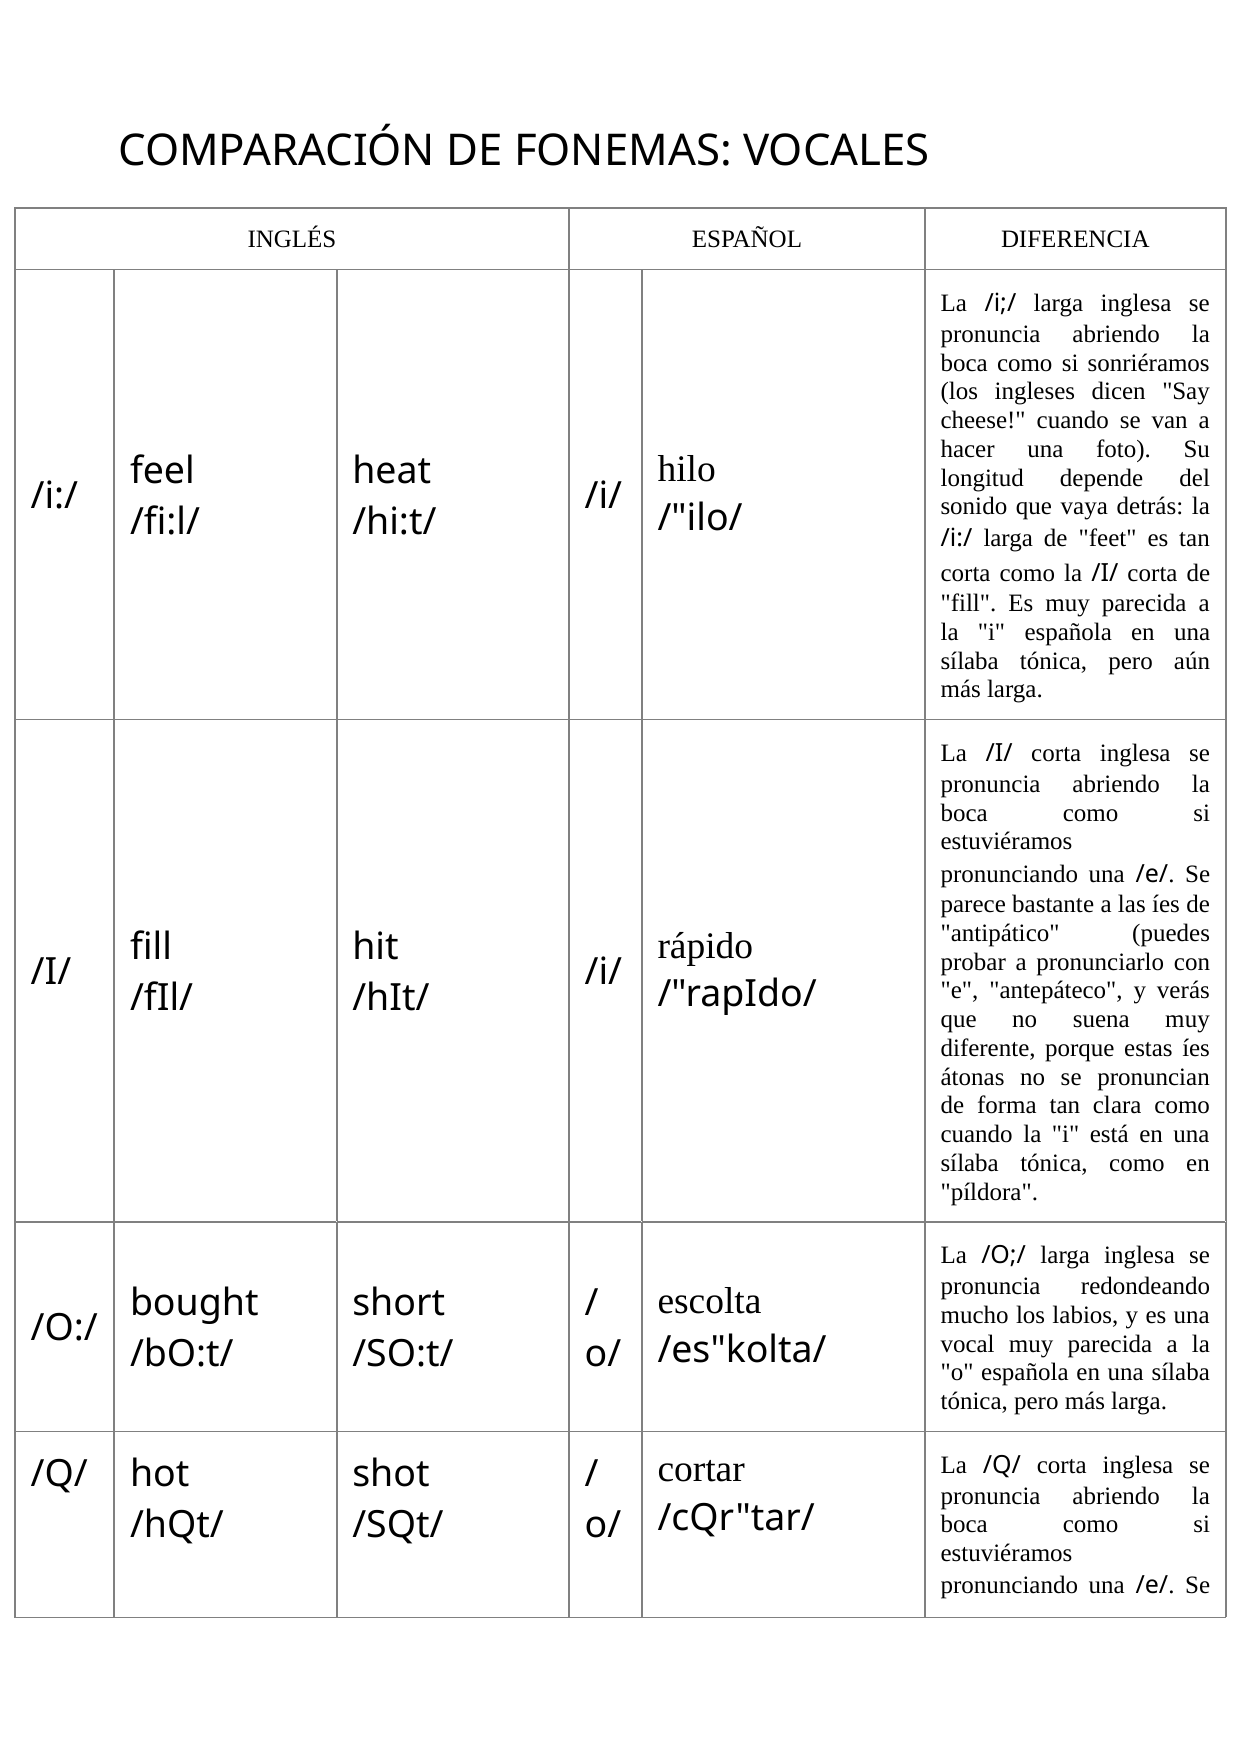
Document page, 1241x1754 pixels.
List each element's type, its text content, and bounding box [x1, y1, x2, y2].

table_cell rápido /"rapIdo/ [643, 720, 924, 1221]
text COMPARACIÓN DE FONEMAS: VOCALES [118, 118, 1122, 178]
table_cell La /i;/ larga inglesa se pronuncia abriendo la boca como si sonriéramos (los ingleses dicen "Say cheese!" cuando se van a hacer una foto). Su longitud depende del sonido que vaya detrás: la /i:/ larga de "feet" es tan corta como la /I/ corta de "fill". Es muy parecida a la "i" española en una sílaba tónica, pero aún más larga. [926, 270, 1225, 719]
table_header INGLÉS [16, 209, 568, 269]
table_cell /O:/ [16, 1223, 113, 1431]
table_cell /o/ [570, 1432, 641, 1617]
table_cell hilo /"ilo/ [643, 270, 924, 719]
table_cell /I/ [16, 720, 113, 1221]
table_cell cortar /cQr"tar/ [643, 1432, 924, 1617]
table_cell La /I/ corta inglesa se pronuncia abriendo la boca como si estuviéramos pronunciando una /e/. Se parece bastante a las íes de "antipático" (puedes probar a pronunciarlo con "e", "antepáteco", y verás que no suena muy diferente, porque estas íes átonas no se pronuncian de forma tan clara como cuando la "i" está en una sílaba tónica, como en "píldora". [926, 720, 1225, 1221]
table_cell escolta /es"kolta/ [643, 1223, 924, 1431]
table_cell /i:/ [16, 270, 113, 719]
table_cell hot /hQt/ [115, 1432, 336, 1617]
table_cell /i/ [570, 720, 641, 1221]
table_cell feel /fi:l/ [115, 270, 336, 719]
table_cell bought /bO:t/ [115, 1223, 336, 1431]
table_cell La /O;/ larga inglesa se pronuncia redondeando mucho los labios, y es una vocal muy parecida a la "o" española en una sílaba tónica, pero más larga. [926, 1223, 1225, 1431]
table_cell heat /hi:t/ [338, 270, 568, 719]
table_cell short /SO:t/ [338, 1223, 568, 1431]
table_cell La /Q/ corta inglesa se pronuncia abriendo la boca como si estuviéramos pronunciando una /e/. Se [926, 1432, 1225, 1617]
table_header ESPAÑOL [570, 209, 924, 269]
table_cell fill /fIl/ [115, 720, 336, 1221]
table_cell /Q/ [16, 1432, 113, 1617]
table_cell /o/ [570, 1223, 641, 1431]
table_cell shot /SQt/ [338, 1432, 568, 1617]
table_cell /i/ [570, 270, 641, 719]
table_header DIFERENCIA [926, 209, 1225, 269]
table_cell hit /hIt/ [338, 720, 568, 1221]
